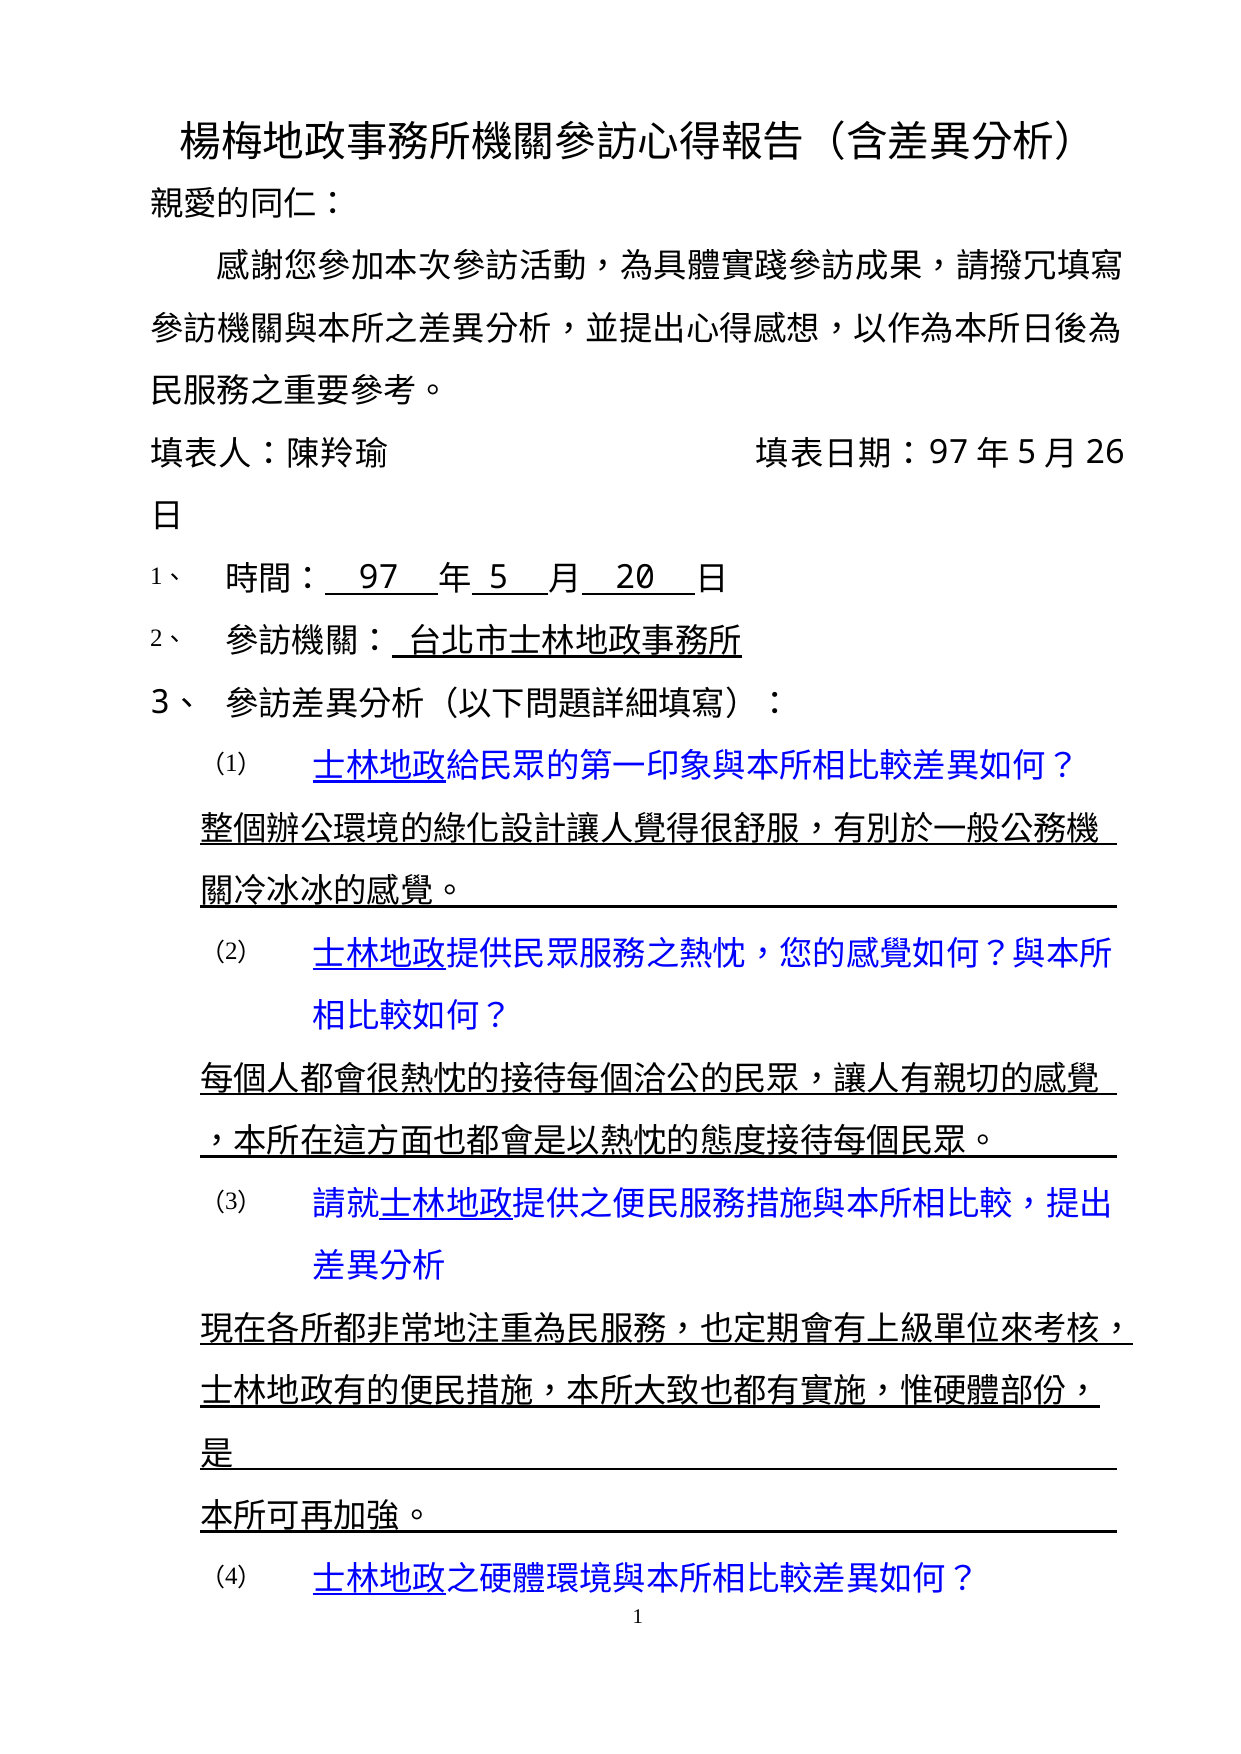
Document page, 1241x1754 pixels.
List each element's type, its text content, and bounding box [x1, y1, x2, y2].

text 楊梅地政事務所機關參訪心得報告（含差異分析） [150, 96, 1125, 159]
text 本所可再加強。 [200, 1471, 1125, 1534]
text 士林地政有的便民措施，本所大致也都有實施，惟硬體部份，是 [200, 1346, 1125, 1471]
text 填表人：陳羚瑜 填表日期：97年5月26日 [150, 409, 1125, 534]
text 每個人都會很熱忱的接待每個洽公的民眾，讓人有親切的感覺 [200, 1034, 1125, 1096]
text 整個辦公環境的綠化設計讓人覺得很舒服，有別於一般公務機 [200, 784, 1125, 846]
text 關冷冰冰的感覺。 [200, 846, 1125, 909]
list 士林地政提供民眾服務之熱忱，您的感覺如何？與本所相比較如何？ [200, 909, 1125, 1034]
list 士林地政給民眾的第一印象與本所相比較差異如何？ [200, 721, 1125, 784]
text ，本所在這方面也都會是以熱忱的態度接待每個民眾。 [200, 1096, 1125, 1159]
list 參訪機關： 台北市士林地政事務所 [150, 596, 1125, 659]
text 親愛的同仁： [150, 159, 1125, 221]
list 士林地政之硬體環境與本所相比較差異如何？ [200, 1534, 1125, 1596]
list 參訪差異分析（以下問題詳細填寫）： [150, 659, 1125, 721]
list 時間： 97 年 5 月 20 日 [150, 534, 1125, 596]
text 現在各所都非常地注重為民服務，也定期會有上級單位來考核， [200, 1284, 1125, 1343]
list 請就士林地政提供之便民服務措施與本所相比較，提出差異分析 [200, 1159, 1125, 1284]
text 感謝您參加本次參訪活動，為具體實踐參訪成果，請撥冗填寫參訪機關與本所之差異分析，並提出心得感想，以作為本所日後為民服務之重要參考。 [150, 221, 1125, 409]
